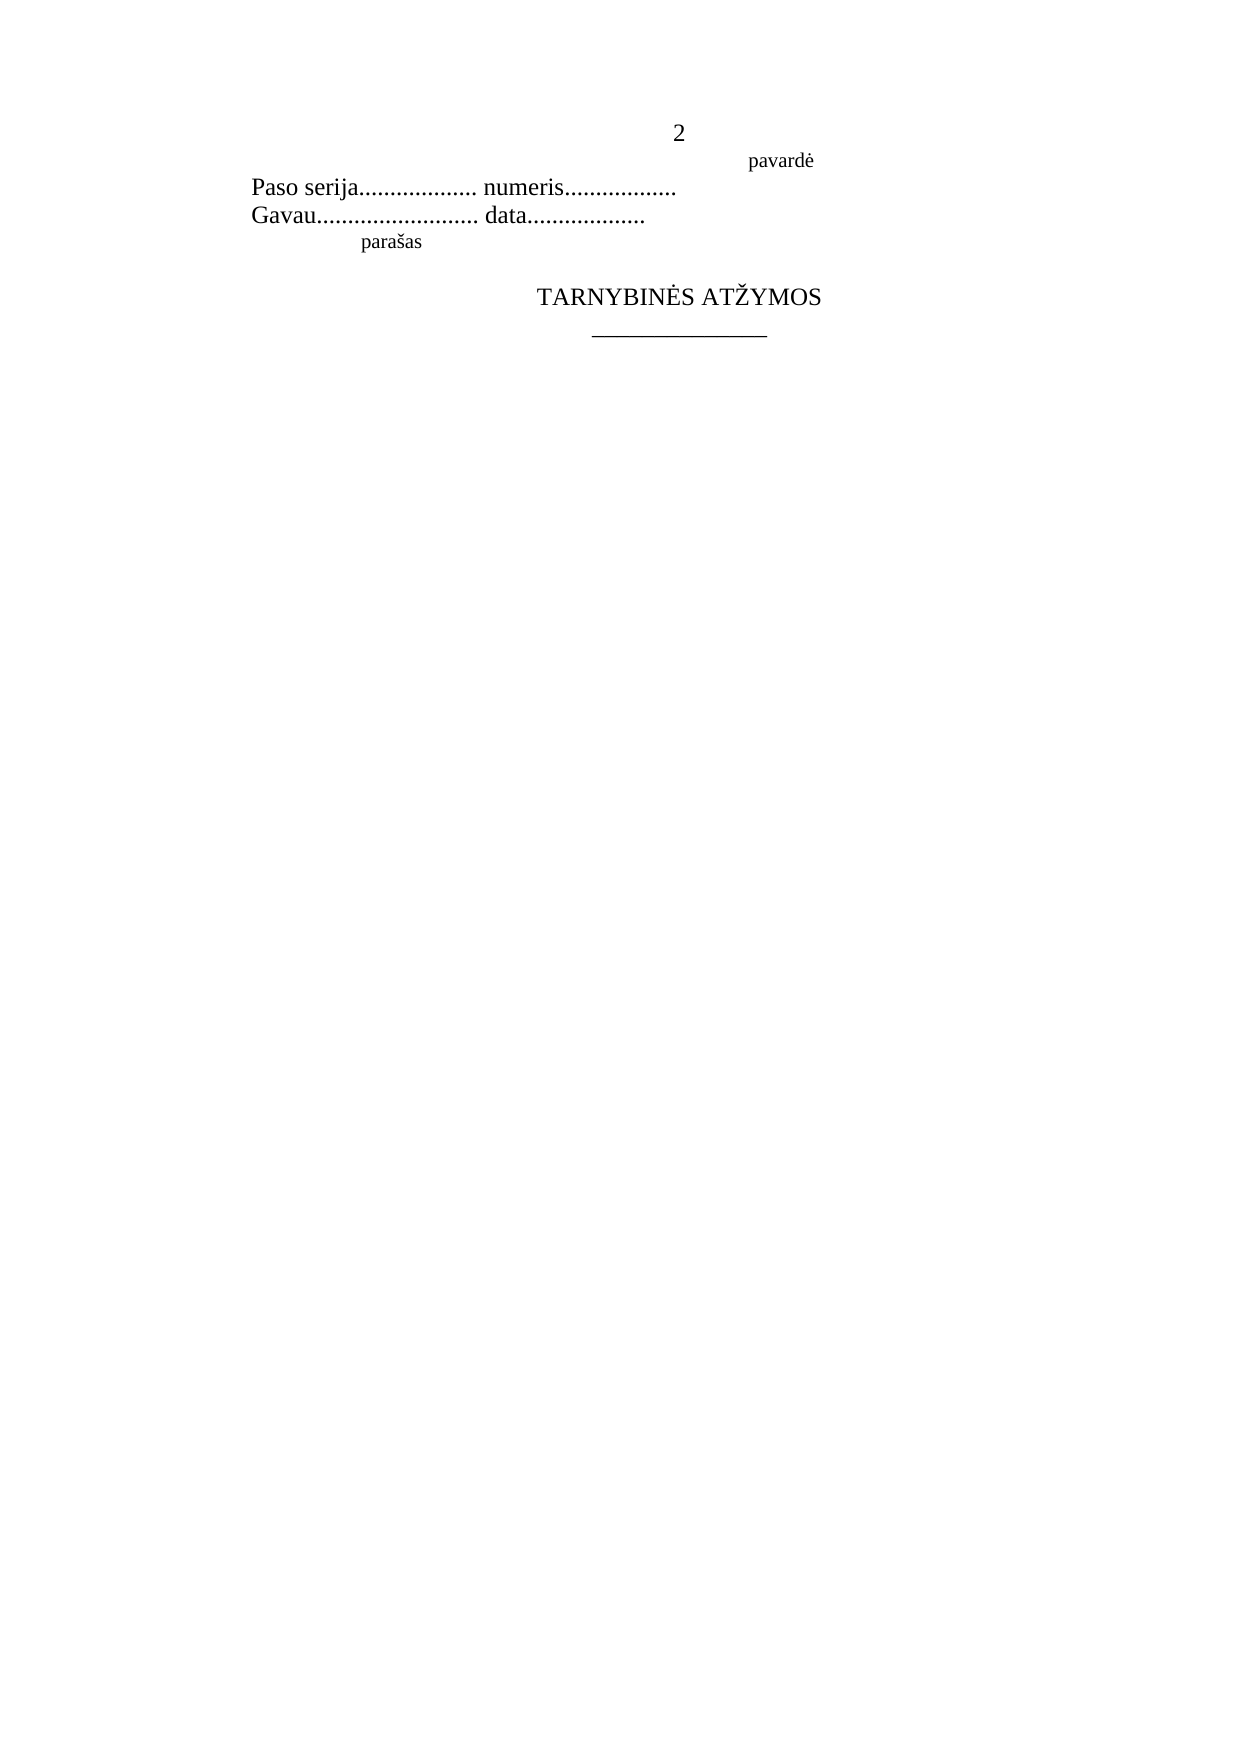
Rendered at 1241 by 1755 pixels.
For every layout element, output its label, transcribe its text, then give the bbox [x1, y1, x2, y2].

text parašas [177, 229, 1181, 253]
text TARNYBINĖS ATŽYMOS [177, 282, 1181, 311]
text ______________ [177, 311, 1181, 339]
text pavardė [177, 148, 1181, 172]
text Paso serija................... numeris.................. [177, 172, 1181, 200]
text Gavau.......................... data................... [177, 200, 1181, 229]
